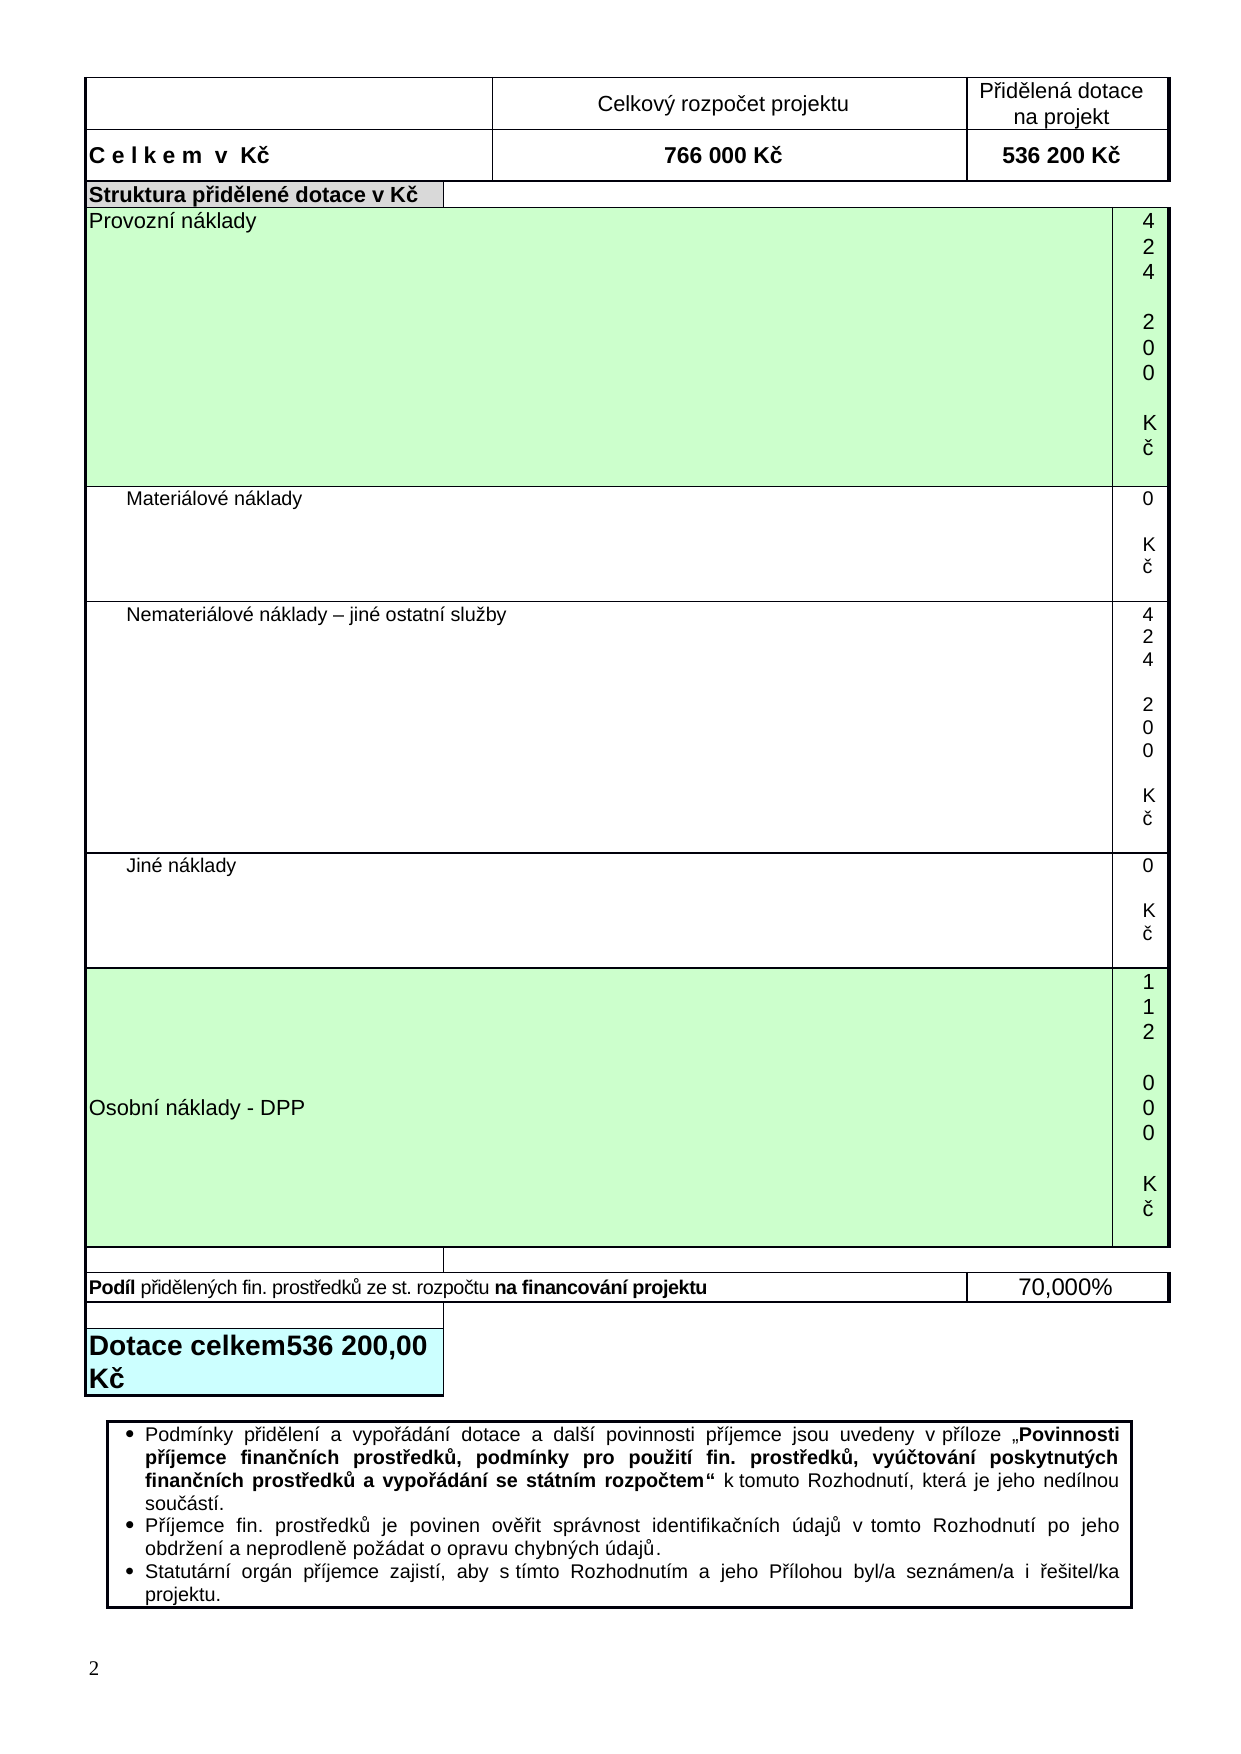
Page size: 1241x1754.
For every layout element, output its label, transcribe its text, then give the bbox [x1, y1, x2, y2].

table_cell Přidělená dotace na projekt [968, 78, 1167, 129]
table_cell [87, 78, 492, 129]
table_cell Celkový rozpočet projektu [493, 78, 966, 129]
table_cell 766 000 Kč [493, 130, 966, 180]
table_cell Provozní náklady [87, 208, 1112, 486]
table_cell 424 200 Kč [1113, 602, 1167, 852]
table_cell 424 200 Kč [1113, 208, 1167, 486]
table_cell Jiné náklady [87, 854, 1112, 967]
table_cell 0 Kč [1113, 487, 1167, 601]
table_cell [87, 1248, 443, 1272]
table_cell 112 000 Kč [1113, 969, 1167, 1246]
table_cell C e l k e m v Kč [87, 130, 492, 180]
table_cell Nemateriálové náklady – jiné ostatní služby [87, 602, 1112, 852]
table_cell Osobní náklady - DPP [87, 969, 1112, 1246]
table_cell Struktura přidělené dotace v Kč [87, 182, 443, 207]
table_cell Podíl přidělených fin. prostředků ze st. rozpočtu na financování projektu [87, 1273, 966, 1301]
table_cell 0 Kč [1113, 854, 1167, 967]
table_cell Dotace celkem 536 200,00 Kč [87, 1329, 443, 1394]
table_cell [87, 1303, 443, 1328]
table_cell 536 200 Kč [968, 130, 1167, 180]
table_cell 70,000% [968, 1273, 1167, 1301]
table_cell Materiálové náklady [87, 487, 1112, 601]
table_header Podmínky přidělení a vypořádání dotace a další povinnosti příjemce jsou uvedeny v příloze „Povinnosti příjemce finančních prostředků, podmínky pro použití fin. prostředků, vyúčtování poskytnutých finančních prostředků a vypořádání se státním rozpočtem“ k tomuto Rozhodnutí, která je jeho nedílnou součástí. Příjemce fin. prostředků je povinen ověřit správnost identifikačních údajů v tomto Rozhodnutí po jeho obdržení a neprodleně požádat o opravu chybných údajů. Statutární orgán příjemce zajistí, aby s tímto Rozhodnutím a jeho Přílohou byl/a seznámen/a i řešitel/ka projektu. [109, 1423, 1130, 1606]
